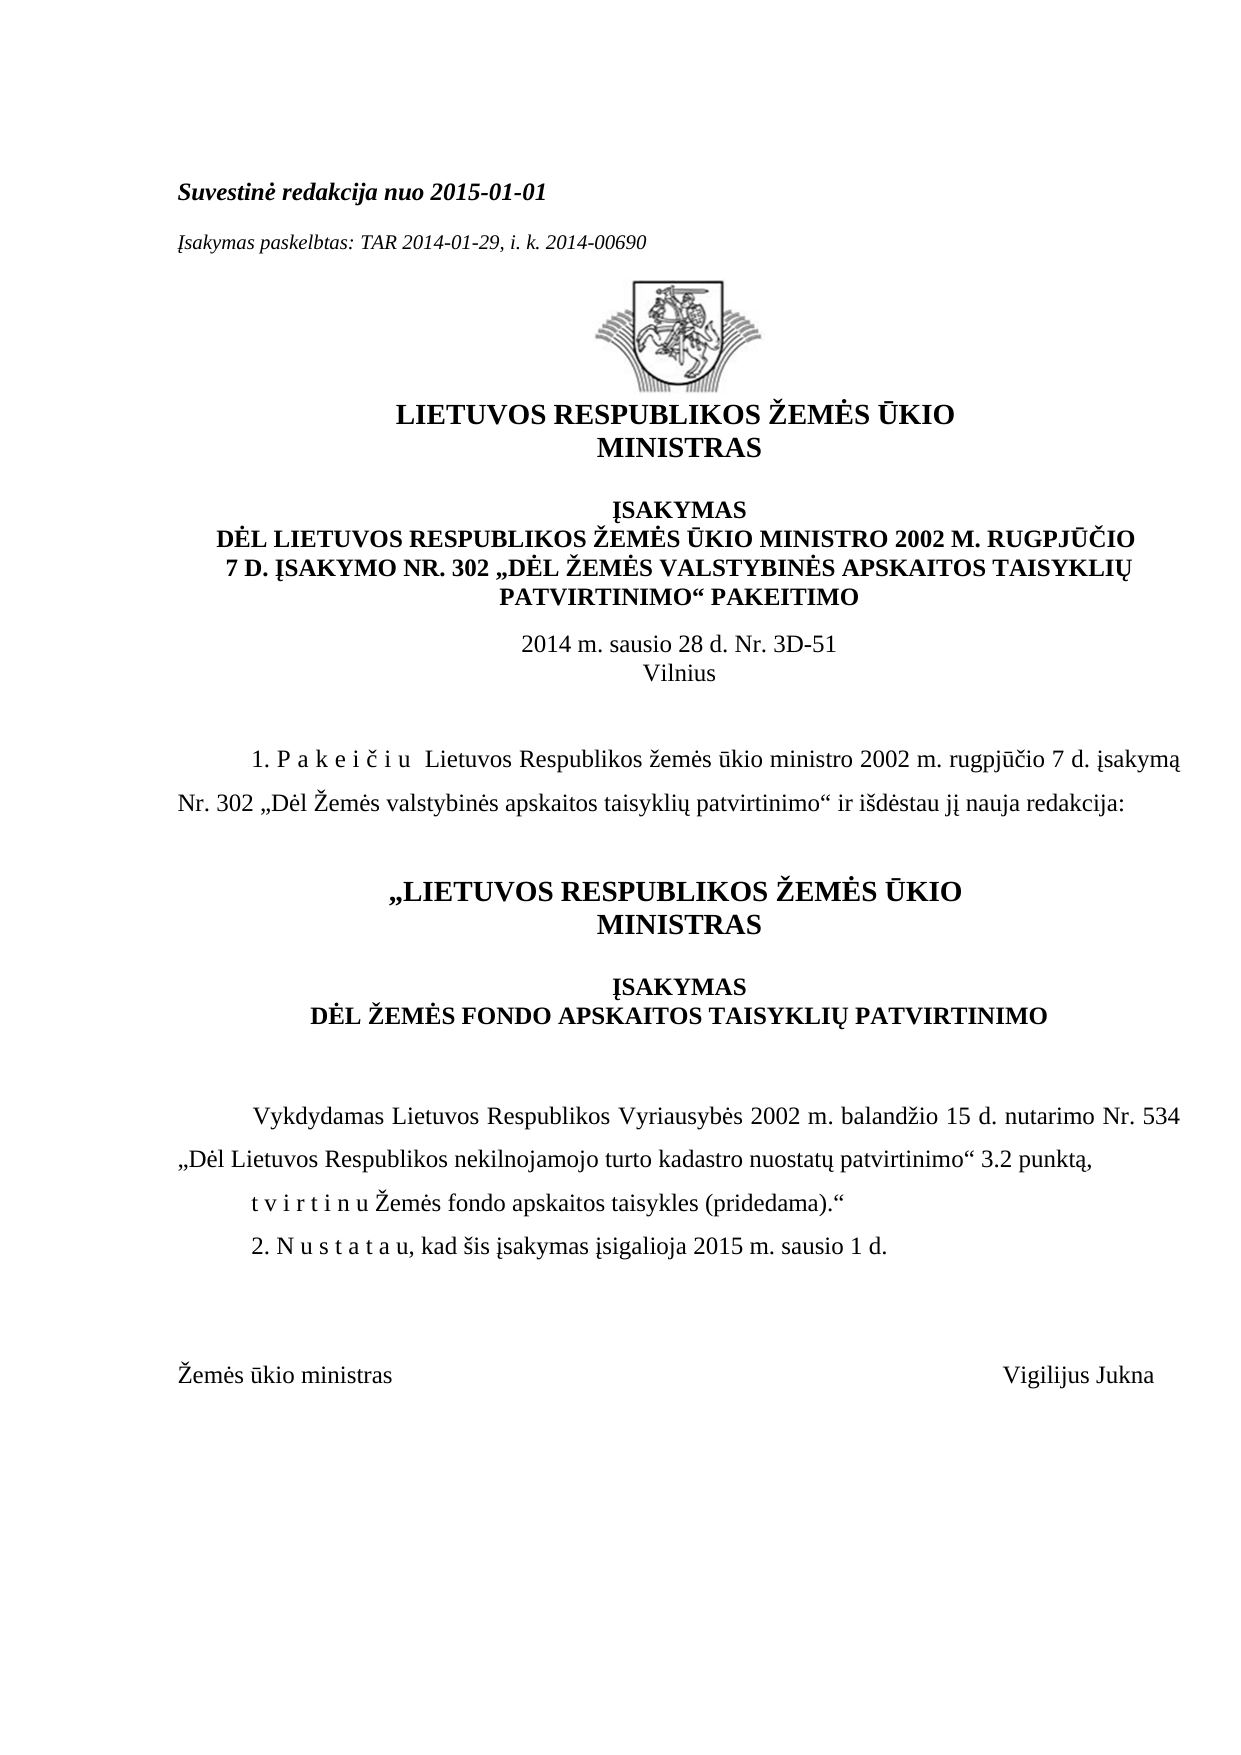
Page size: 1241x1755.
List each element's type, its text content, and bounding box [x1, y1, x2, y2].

text ĮSAKYMAS [177, 972, 1181, 1001]
text DĖL ŽEMĖS FONDO APSKAITOS TAISYKLIŲ PATVIRTINIMO [177, 1001, 1181, 1029]
text 2. N u s t a t a u, kad šis įsakymas įsigalioja 2015 m. sausio 1 d. [251, 1231, 1181, 1259]
text Vilnius [177, 658, 1181, 687]
text 2014 m. sausio 28 d. Nr. 3D-51 [177, 629, 1181, 658]
text 7 D. ĮSAKYMO NR. 302 „DĖL ŽEMĖS VALSTYBINĖS APSKAITOS TAISYKLIŲ PATVIRTINIMO“ PAKEITIMO [177, 553, 1181, 610]
text DĖL LIETUVOS RESPUBLIKOS ŽEMĖS ŪKIO MINISTRO 2002 M. RUGPJŪČIO [177, 524, 1181, 553]
text Vykdydamas Lietuvos Respublikos Vyriausybės 2002 m. balandžio 15 d. nutarimo Nr. 534 „Dėl Lietuvos Respublikos nekilnojamojo turto kadastro nuostatų patvirtinimo“ 3.2 punktą, [177, 1101, 1181, 1173]
text 1. P a k e i č i u Lietuvos Respublikos žemės ūkio ministro 2002 m. rugpjūčio 7 d. įsakymą Nr. 302 „Dėl Žemės valstybinės apskaitos taisyklių patvirtinimo“ ir išdėstau jį nauja redakcija: [177, 744, 1181, 816]
text Žemės ūkio ministras Vigilijus Jukna [177, 1360, 1181, 1389]
text MINISTRAS [177, 907, 1181, 941]
text Įsakymas paskelbtas: TAR 2014-01-29, i. k. 2014-00690 [177, 230, 1181, 254]
text t v i r t i n u Žemės fondo apskaitos taisykles (pridedama).“ [177, 1188, 1181, 1216]
text „LIETUVOS RESPUBLIKOS ŽEMĖS ŪKIO [177, 874, 1181, 907]
text Suvestinė redakcija nuo 2015-01-01 [177, 177, 1181, 206]
text ĮSAKYMAS [177, 495, 1181, 524]
text LIETUVOS RESPUBLIKOS ŽEMĖS ŪKIO [177, 397, 1181, 431]
text MINISTRAS [177, 431, 1181, 464]
